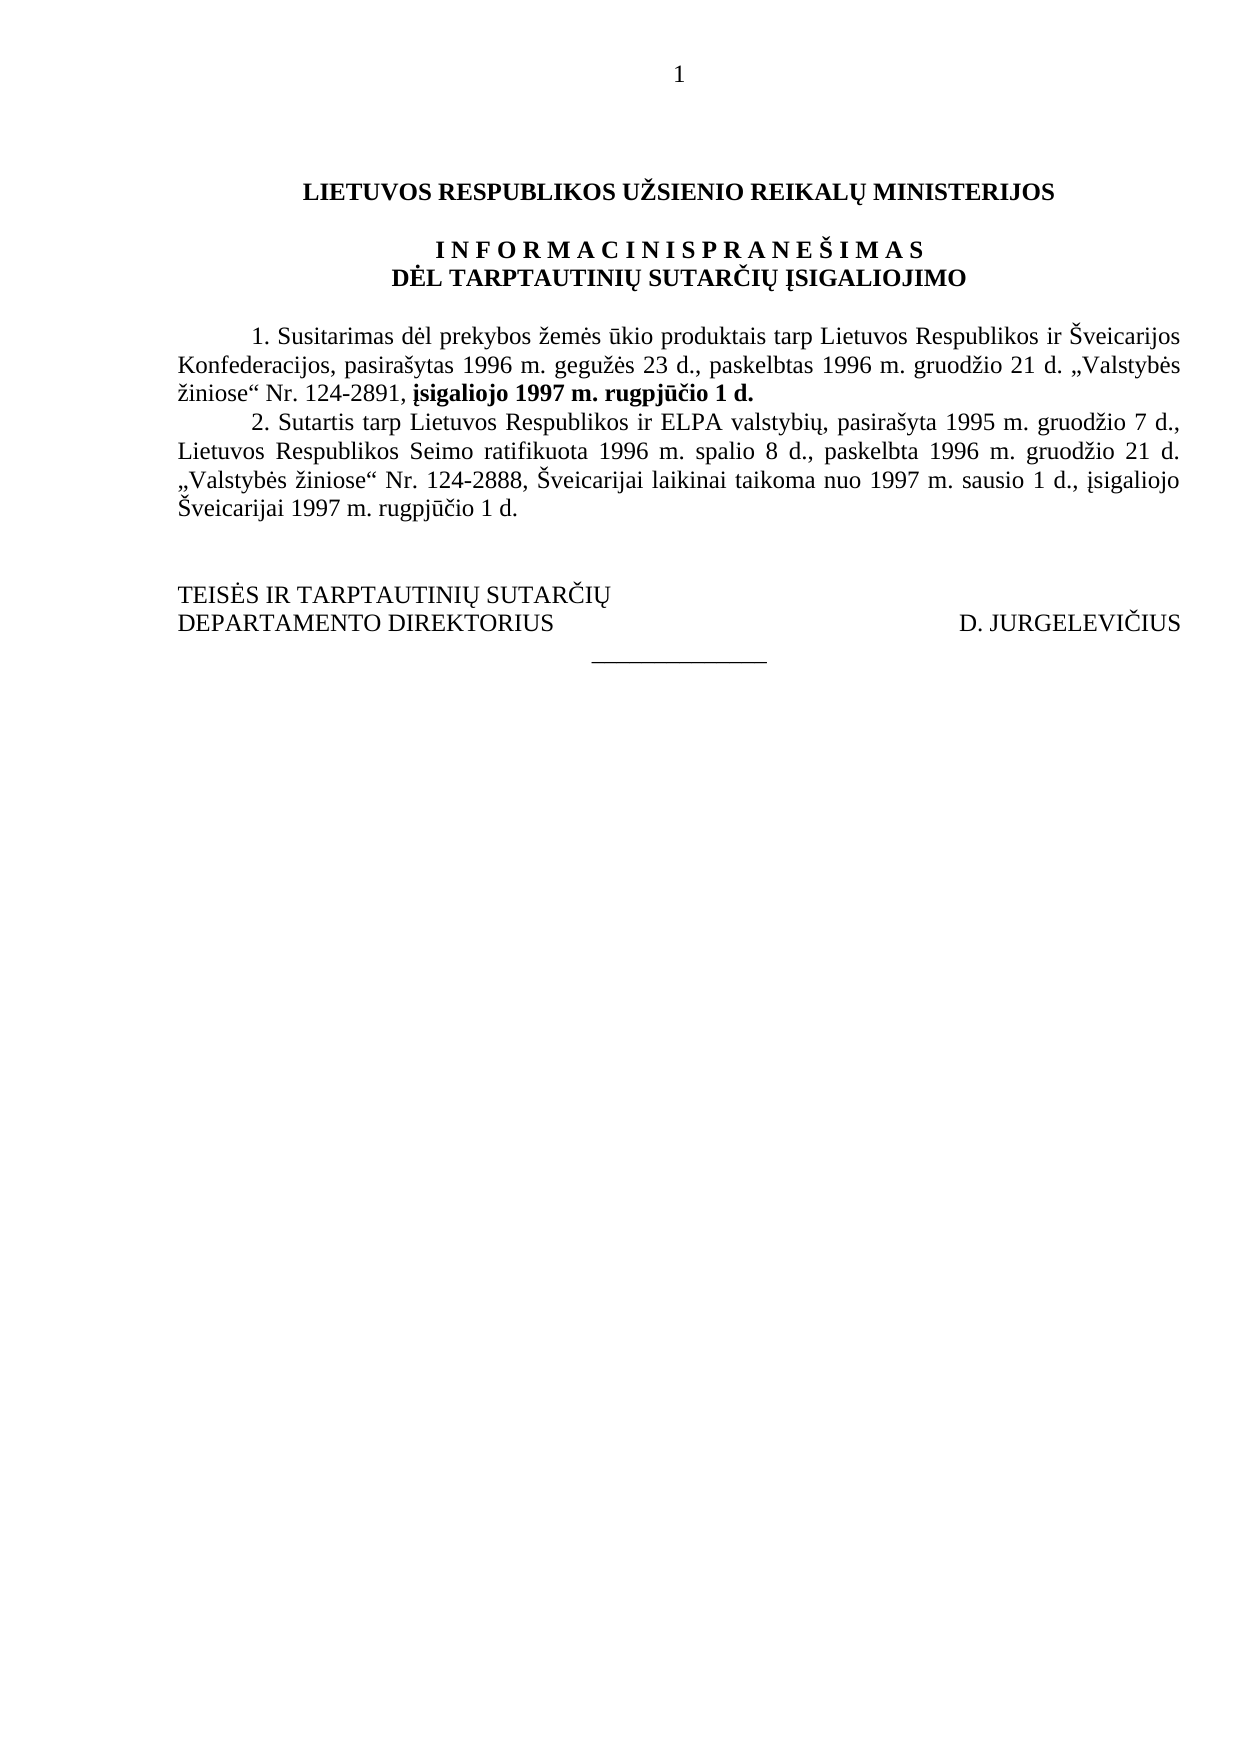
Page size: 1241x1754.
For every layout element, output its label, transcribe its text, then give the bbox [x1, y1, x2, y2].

text LIETUVOS RESPUBLIKOS UŽSIENIO REIKALŲ MINISTERIJOS [177, 177, 1181, 206]
text 1. Susitarimas dėl prekybos žemės ūkio produktais tarp Lietuvos Respublikos ir Šveicarijos Konfederacijos, pasirašytas 1996 m. gegužės 23 d., paskelbtas 1996 m. gruodžio 21 d. „Valstybės žiniose“ Nr. 124-2891, įsigaliojo 1997 m. rugpjūčio 1 d. [177, 321, 1181, 407]
text ______________ [177, 637, 1181, 666]
text DĖL TARPTAUTINIŲ SUTARČIŲ ĮSIGALIOJIMO [177, 263, 1181, 292]
text 2. Sutartis tarp Lietuvos Respublikos ir ELPA valstybių, pasirašyta 1995 m. gruodžio 7 d., Lietuvos Respublikos Seimo ratifikuota 1996 m. spalio 8 d., paskelbta 1996 m. gruodžio 21 d. „Valstybės žiniose“ Nr. 124-2888, Šveicarijai laikinai taikoma nuo 1997 m. sausio 1 d., įsigaliojo Šveicarijai 1997 m. rugpjūčio 1 d. [177, 407, 1181, 522]
text TEISĖS IR TARPTAUTINIŲ SUTARČIŲ [177, 580, 1181, 608]
text I N F O R M A C I N I S P R A N E Š I M A S [177, 235, 1181, 263]
text DEPARTAMENTO DIREKTORIUS D. JURGELEVIČIUS [177, 608, 1181, 637]
